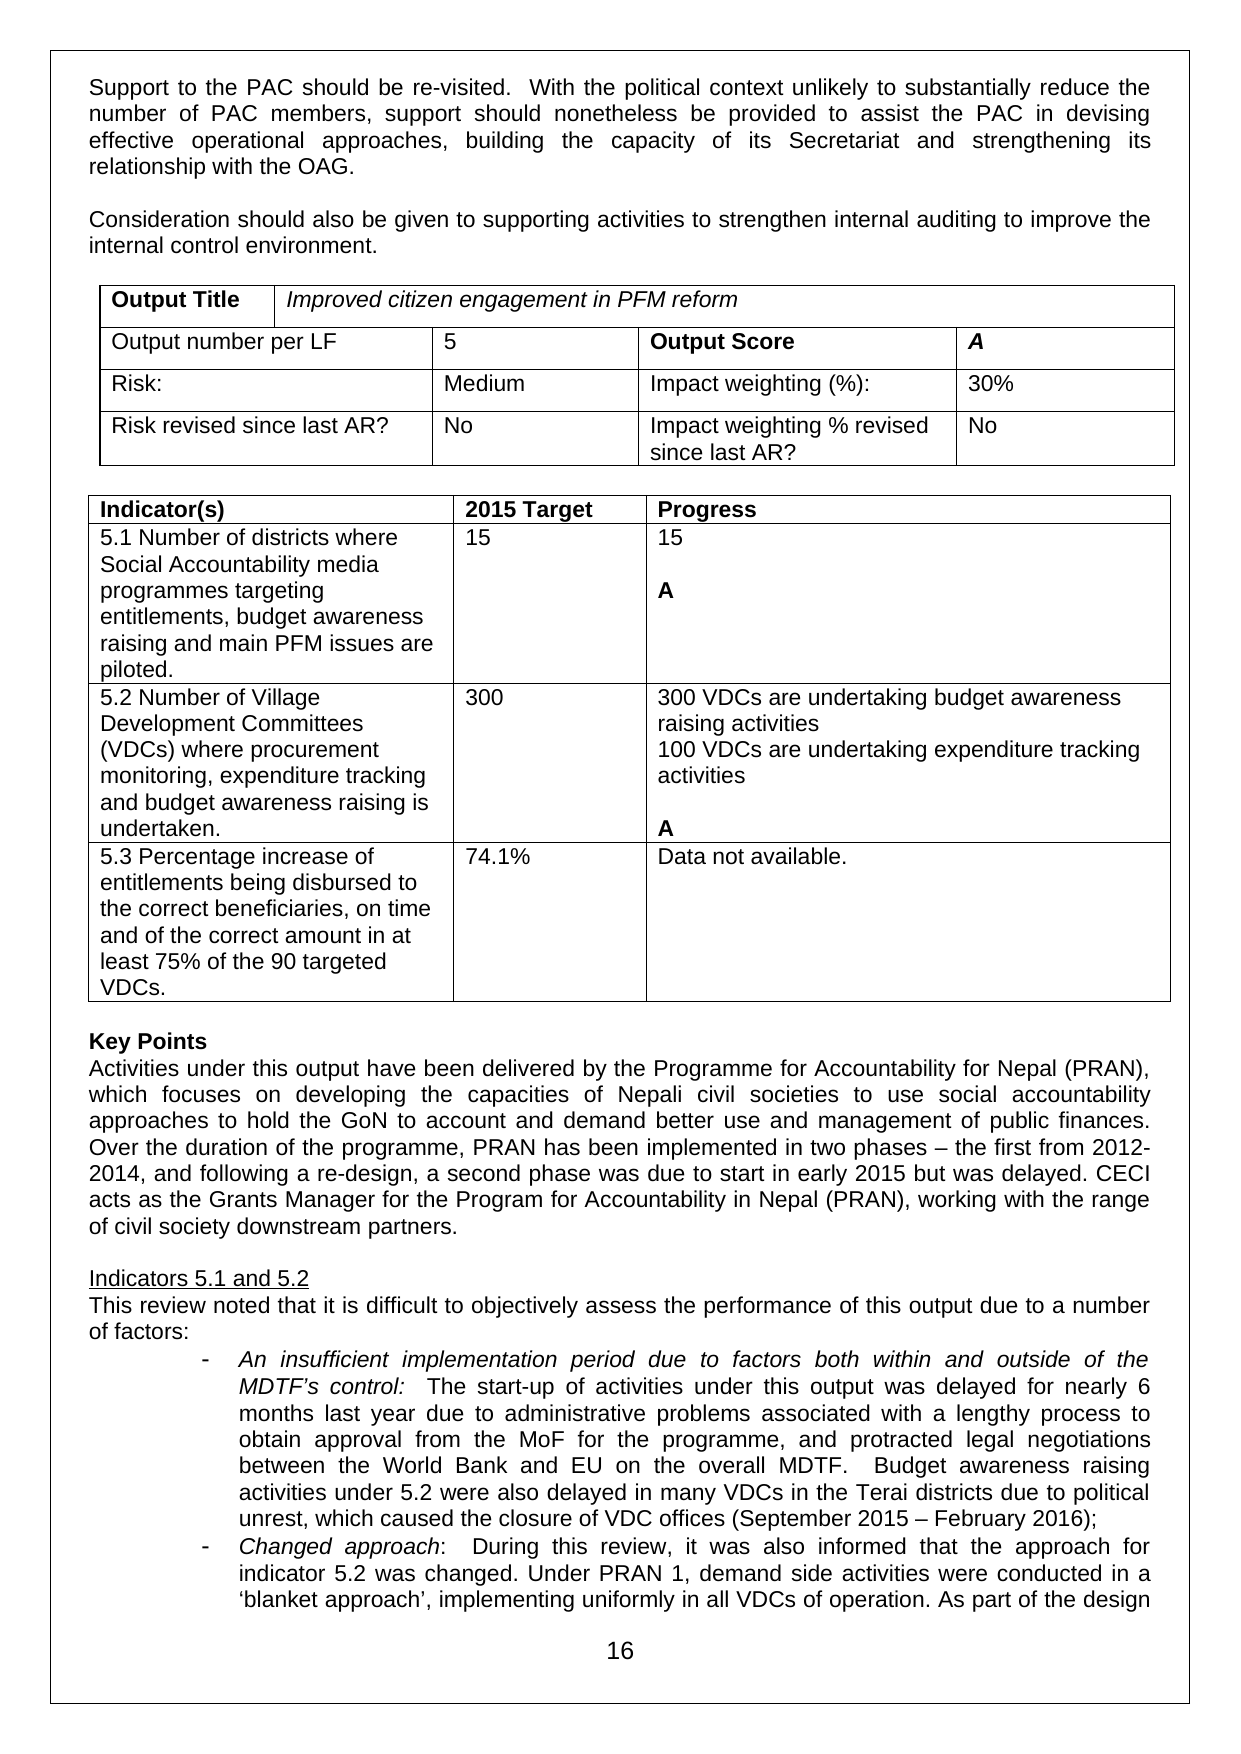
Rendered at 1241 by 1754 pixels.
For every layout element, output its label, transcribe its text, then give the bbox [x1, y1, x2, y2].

table_cell Risk: [101, 370, 432, 411]
table_cell Medium [433, 370, 638, 411]
text This review noted that it is difficult to objectively assess the performance of this output due to a number of factors: [89, 1292, 1152, 1344]
text Consideration should also be given to supporting activities to strengthen internal auditing to improve the internal control environment. [89, 206, 1152, 258]
table_cell 15 [454, 524, 646, 682]
table_cell Risk revised since last AR? [101, 412, 432, 465]
table_cell Impact weighting (%): [639, 370, 956, 411]
table_cell 74.1% [454, 843, 646, 1001]
text Support to the PAC should be re-visited. With the political context unlikely to substantially reduce the number of PAC members, support should nonetheless be provided to assist the PAC in devising effective operational approaches, building the capacity of its Secretariat and strengthening its relationship with the OAG. [89, 74, 1152, 179]
table_cell 300 VDCs are undertaking budget awareness raising activities 100 VDCs are undertaking expenditure tracking activities A [647, 684, 1170, 842]
text Key Points [89, 1028, 1152, 1054]
table_cell 300 [454, 684, 646, 842]
table_cell Data not available. [647, 843, 1170, 1001]
table_cell Output Score [639, 328, 956, 369]
table_header Improved citizen engagement in PFM reform [275, 286, 1174, 327]
list An insufficient implementation period due to factors both within and outside of the MDTF’s control: The start-up of activities under this output was delayed for nearly 6 months last year due to administrative problems associated with a lengthy process to obtain approval from the MoF for the programme, and protracted legal negotiations between the World Bank and EU on the overall MDTF. Budget awareness raising activities under 5.2 were also delayed in many VDCs in the Terai districts due to political unrest, which caused the closure of VDC offices (September 2015 – February 2016); [201, 1344, 1152, 1531]
table_cell No [957, 412, 1174, 465]
table_cell 15 A [647, 524, 1170, 682]
text Activities under this output have been delivered by the Programme for Accountability for Nepal (PRAN), which focuses on developing the capacities of Nepali civil societies to use social accountability approaches to hold the GoN to account and demand better use and management of public finances. Over the duration of the programme, PRAN has been implemented in two phases – the first from 2012-2014, and following a re-design, a second phase was due to start in early 2015 but was delayed. CECI acts as the Grants Manager for the Program for Accountability in Nepal (PRAN), working with the range of civil society downstream partners. [89, 1054, 1152, 1239]
table_header 2015 Target [454, 496, 646, 523]
table_cell A [957, 328, 1174, 369]
list Changed approach: During this review, it was also informed that the approach for indicator 5.2 was changed. Under PRAN 1, demand side activities were conducted in a ‘blanket approach’, implementing uniformly in all VDCs of operation. As part of the design [201, 1531, 1152, 1613]
table_cell Impact weighting % revised since last AR? [639, 412, 956, 465]
table_cell 30% [957, 370, 1174, 411]
table_cell Output number per LF [101, 328, 432, 369]
table_header Progress [647, 496, 1170, 523]
table_cell 5 [433, 328, 638, 369]
table_cell 5.3 Percentage increase of entitlements being disbursed to the correct beneficiaries, on time and of the correct amount in at least 75% of the 90 targeted VDCs. [89, 843, 453, 1001]
table_cell 5.1 Number of districts where Social Accountability media programmes targeting entitlements, budget awareness raising and main PFM issues are piloted. [89, 524, 453, 682]
text Indicators 5.1 and 5.2 [89, 1265, 1152, 1292]
table_header Output Title [101, 286, 274, 327]
table_cell 5.2 Number of Village Development Committees (VDCs) where procurement monitoring, expenditure tracking and budget awareness raising is undertaken. [89, 684, 453, 842]
table_cell No [433, 412, 638, 465]
table_header Indicator(s) [89, 496, 453, 523]
